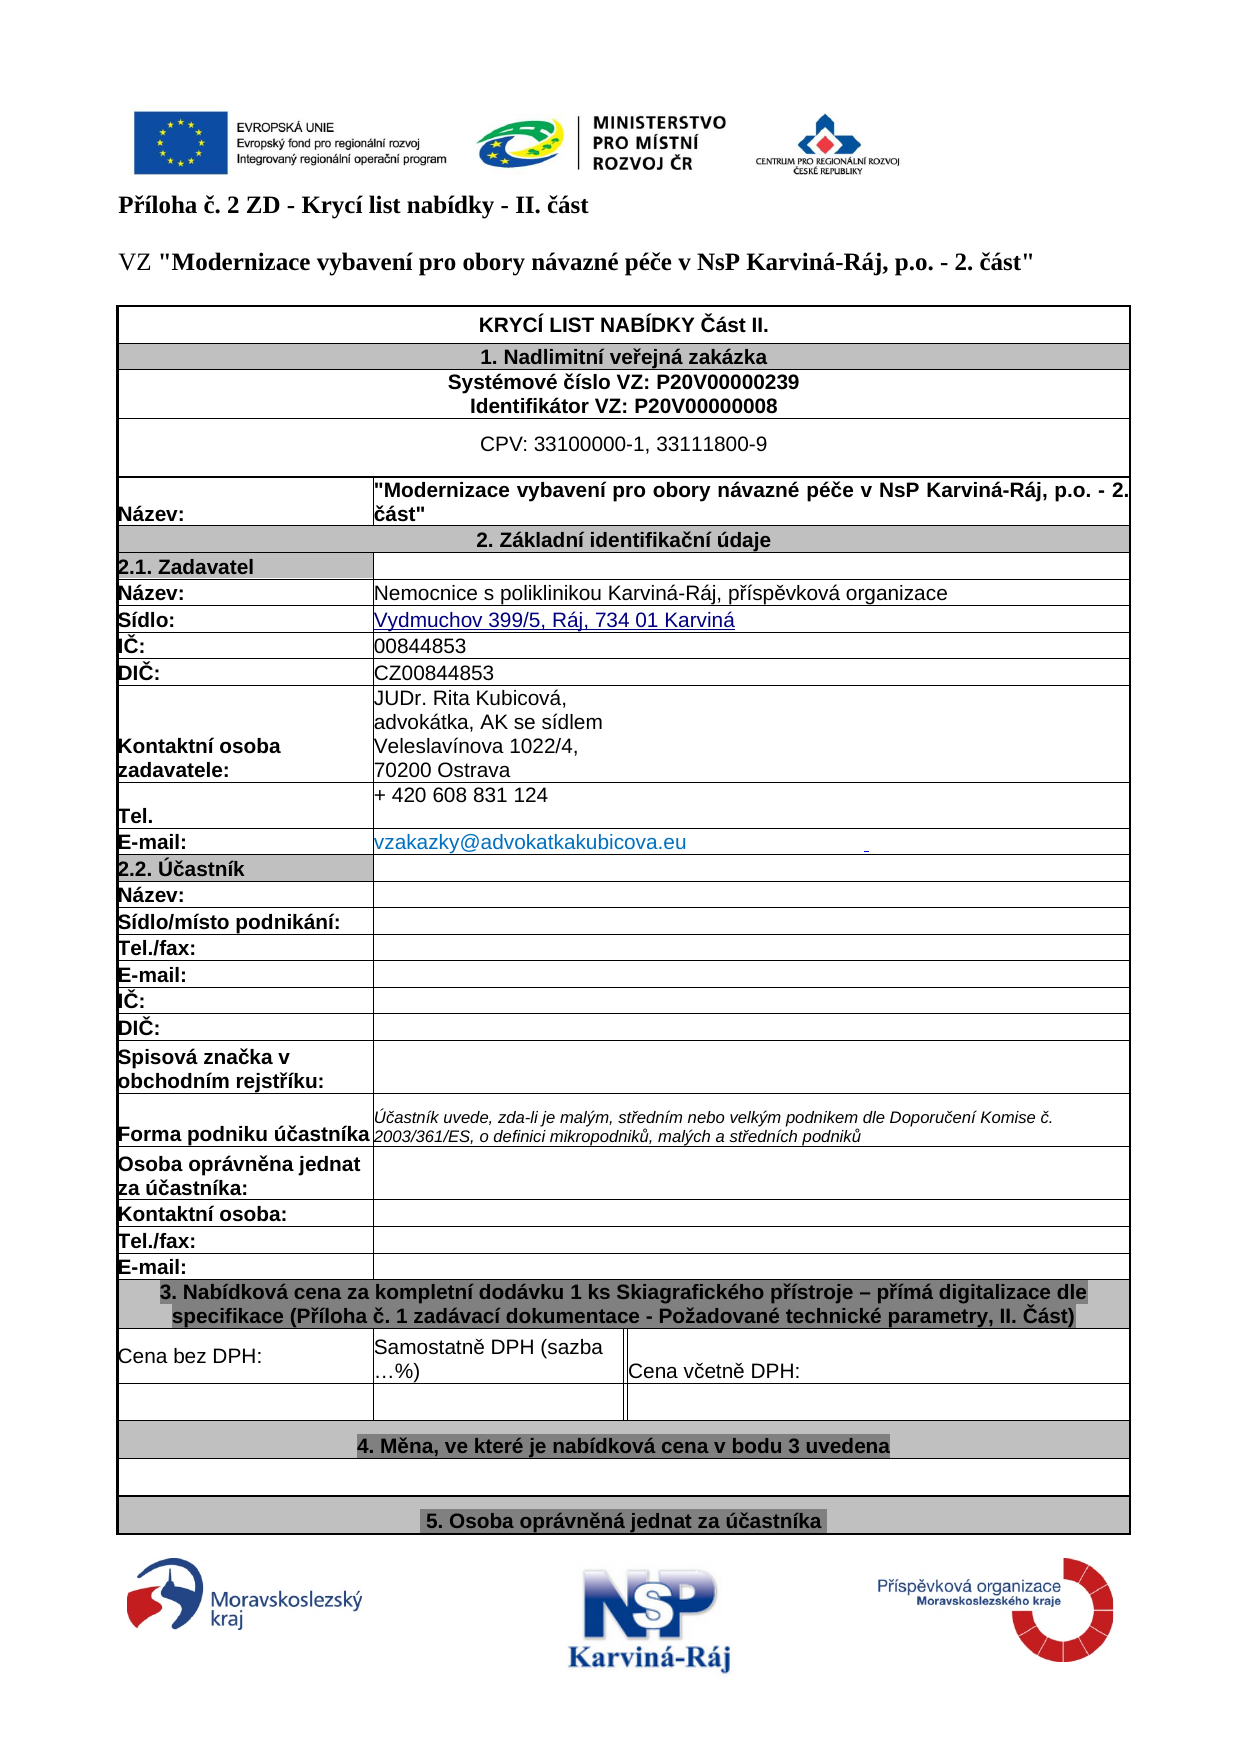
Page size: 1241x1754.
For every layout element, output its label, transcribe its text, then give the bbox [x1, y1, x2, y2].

table_header KRYCÍ LIST NABÍDKY Část II. [119, 307, 1129, 342]
table_cell [624, 855, 863, 881]
table_cell Tel. [119, 783, 373, 827]
table_cell CZ00844853 [374, 659, 1129, 685]
table_cell [374, 1147, 1129, 1199]
table_cell [374, 855, 624, 881]
table_cell Tel./fax: [119, 1227, 373, 1252]
table_cell Systémové číslo VZ: P20V00000239 Identifikátor VZ: P20V00000008 [119, 370, 1129, 418]
table_cell [374, 1041, 1129, 1093]
table_cell Název: [119, 478, 373, 525]
table_cell [863, 829, 1129, 854]
table_cell [374, 935, 1129, 960]
table_cell Osoba oprávněna jednat za účastníka: [119, 1147, 373, 1199]
table_cell 00844853 [374, 633, 1129, 658]
table_cell E-mail: [119, 961, 373, 987]
table_cell Vydmuchov 399/5, Ráj, 734 01 Karviná [374, 606, 1129, 632]
table_cell Cena včetně DPH: [628, 1329, 1129, 1383]
table_cell vzakazky@advokatkakubicova.eu [374, 829, 863, 854]
table_cell Účastník uvede, zda-li je malým, středním nebo velkým podnikem dle Doporučení Komise č. 2003/361/ES, o definici mikropodniků, malých a středních podniků [374, 1094, 1129, 1146]
table_cell [119, 1384, 373, 1420]
table_cell Nemocnice s poliklinikou Karviná-Ráj, příspěvková organizace [374, 580, 1129, 605]
table_cell Cena bez DPH: [119, 1329, 373, 1383]
table_cell IČ: [119, 633, 373, 658]
table_cell [624, 686, 863, 782]
table_cell Kontaktní osoba: [119, 1200, 373, 1226]
table_cell Spisová značka v obchodním rejstříku: [119, 1041, 373, 1093]
table_cell Název: [119, 580, 373, 605]
table_cell IČ: [119, 988, 373, 1013]
table_cell [374, 553, 1129, 578]
table_cell E-mail: [119, 829, 373, 854]
table_cell Název: [119, 882, 373, 907]
table_cell [628, 1384, 1129, 1420]
table_cell Sídlo/místo podnikání: [119, 908, 373, 934]
table_cell DIČ: [119, 1014, 373, 1040]
table_cell [374, 1254, 1129, 1279]
table_cell E-mail: [119, 1254, 373, 1279]
table_cell [374, 988, 624, 1013]
table_cell DIČ: [119, 659, 373, 685]
table_cell 3. Nabídková cena za kompletní dodávku 1 ks Skiagrafického přístroje – přímá digitalizace dle specifikace (Příloha č. 1 zadávací dokumentace - Požadované technické parametry, II. Část) [119, 1280, 1129, 1328]
table_cell [374, 961, 1129, 987]
table_cell Samostatně DPH (sazba …%) [374, 1329, 623, 1383]
table_cell [374, 1384, 623, 1420]
table_cell Sídlo: [119, 606, 373, 632]
table_cell [119, 1459, 1129, 1495]
table_cell [374, 882, 1129, 907]
table_cell 2.1. Zadavatel [119, 553, 373, 578]
table_cell 5. Osoba oprávněná jednat za účastníka [119, 1497, 1129, 1533]
table_cell [374, 1227, 1129, 1252]
table_cell Forma podniku účastníka [119, 1094, 373, 1146]
table_cell Tel./fax: [119, 935, 373, 960]
table_cell [863, 783, 1129, 827]
table_cell [863, 988, 1129, 1013]
table_cell 4. Měna, ve které je nabídková cena v bodu 3 uvedena [119, 1421, 1129, 1458]
table_cell JUDr. Rita Kubicová, advokátka, AK se sídlem Veleslavínova 1022/4, 70200 Ostrava [374, 686, 624, 782]
table_cell CPV: 33100000-1, 33111800-9 [119, 419, 1129, 476]
table_cell [374, 1200, 1129, 1226]
table_cell 1. Nadlimitní veřejná zakázka [119, 344, 1129, 369]
table_cell [863, 855, 1129, 881]
table_cell "Modernizace vybavení pro obory návazné péče v NsP Karviná-Ráj, p.o. - 2. část" [374, 478, 1129, 525]
table_cell [374, 908, 1129, 934]
table_cell 2.2. Účastník [119, 855, 373, 881]
table_cell [624, 988, 863, 1013]
table_cell 2. Základní identifikační údaje [119, 526, 1129, 552]
table_cell [374, 1014, 1129, 1040]
table_cell + 420 608 831 124 [374, 783, 863, 827]
table_cell Kontaktní osoba zadavatele: [119, 686, 373, 782]
table_cell [863, 686, 1129, 782]
